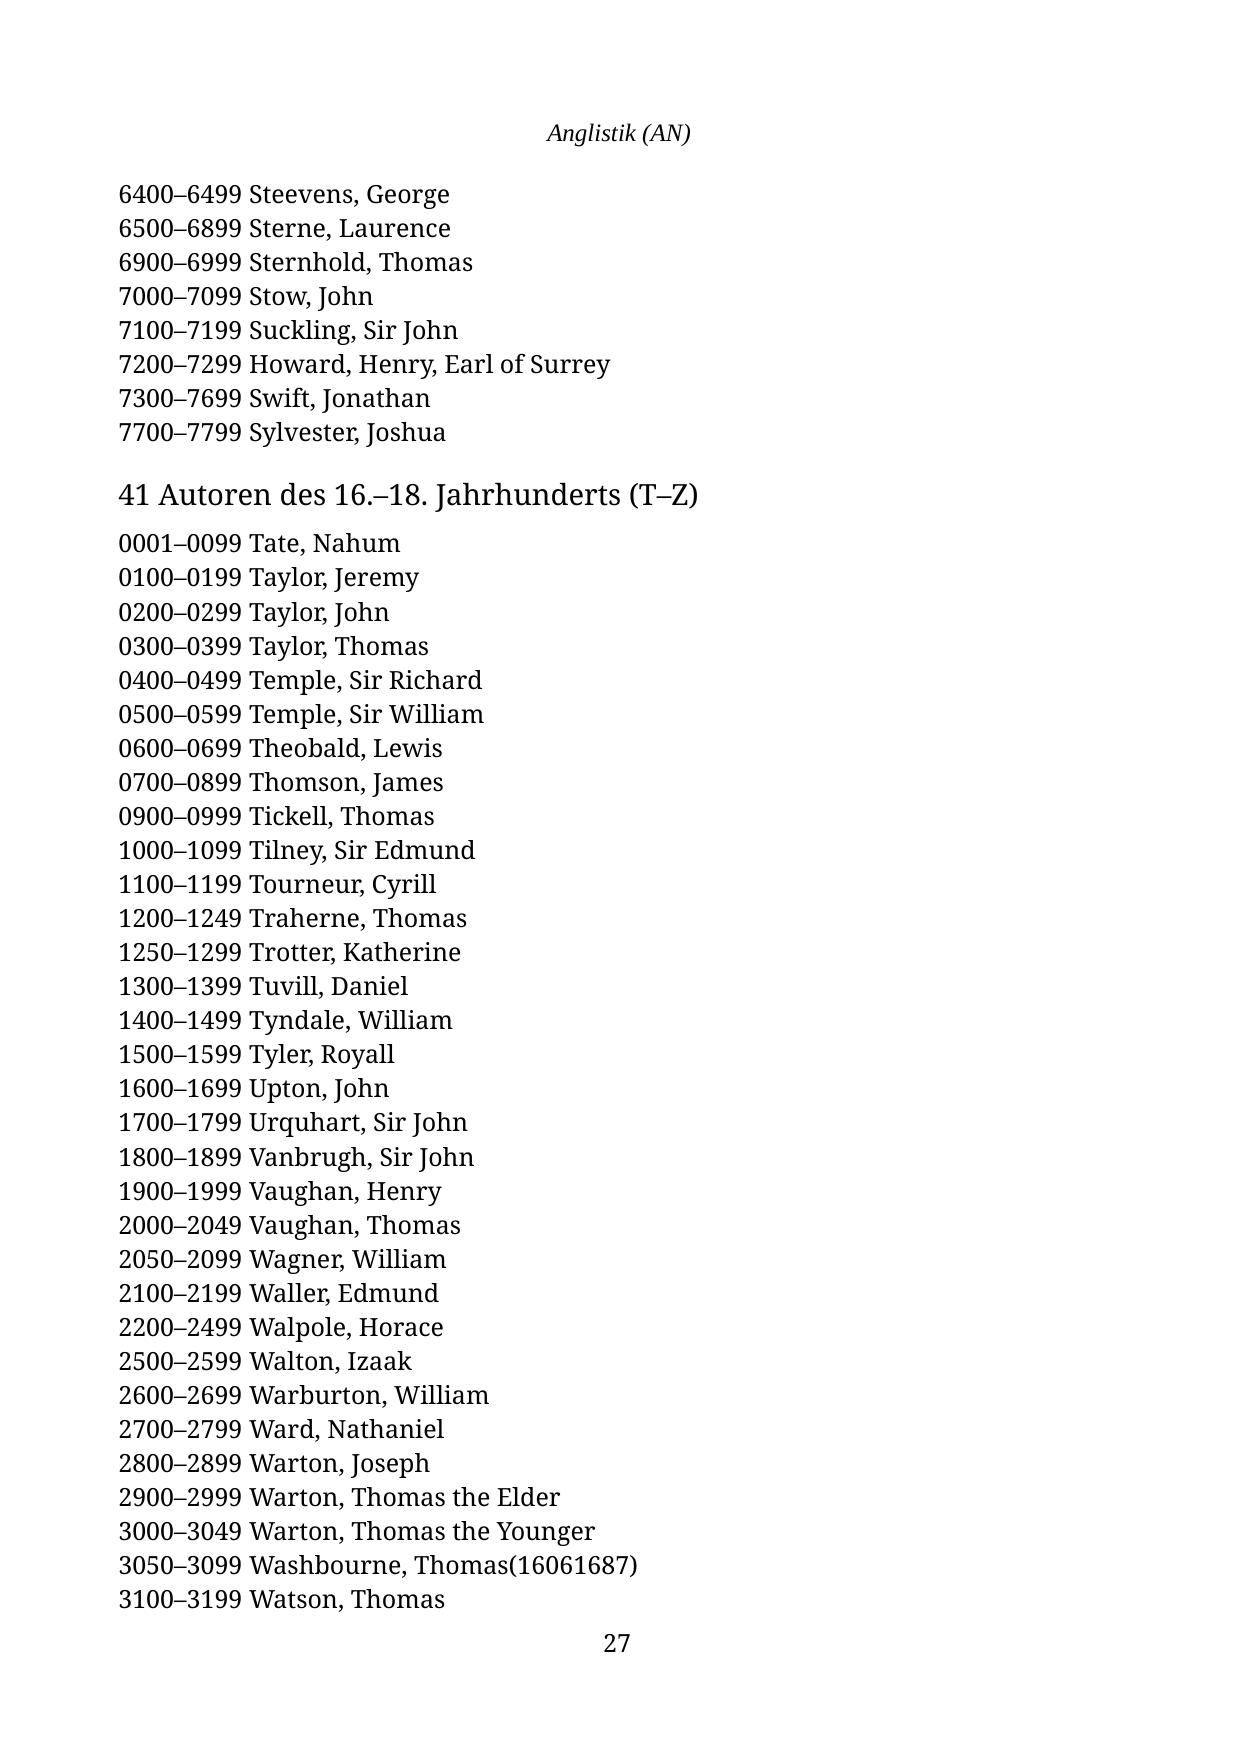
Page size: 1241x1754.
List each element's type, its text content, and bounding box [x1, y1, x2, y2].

text 1100–1199 Tourneur, Cyrill [118, 867, 1122, 901]
text 0100–0199 Taylor, Jeremy [118, 560, 1122, 594]
text 0900–0999 Tickell, Thomas [118, 798, 1122, 833]
text 1300–1399 Tuvill, Daniel [118, 969, 1122, 1003]
text 1250–1299 Trotter, Katherine [118, 935, 1122, 969]
text 1500–1599 Tyler, Royall [118, 1037, 1122, 1071]
text 7300–7699 Swift, Jonathan [118, 381, 1122, 415]
text 1200–1249 Traherne, Thomas [118, 901, 1122, 935]
text 0500–0599 Temple, Sir William [118, 696, 1122, 730]
text 3000–3049 Warton, Thomas the Younger [118, 1514, 1122, 1548]
subtitle 41 Autoren des 16.–18. Jahrhunderts (T–Z) [118, 474, 1122, 513]
text 0400–0499 Temple, Sir Richard [118, 662, 1122, 696]
text 6900–6999 Sternhold, Thomas [118, 244, 1122, 278]
text 1900–1999 Vaughan, Henry [118, 1173, 1122, 1207]
text 2600–2699 Warburton, William [118, 1378, 1122, 1412]
text 6400–6499 Steevens, George [118, 176, 1122, 210]
text 2700–2799 Ward, Nathaniel [118, 1412, 1122, 1446]
text 0700–0899 Thomson, James [118, 764, 1122, 798]
text 2900–2999 Warton, Thomas the Elder [118, 1480, 1122, 1514]
text 1800–1899 Vanbrugh, Sir John [118, 1139, 1122, 1173]
text 2200–2499 Walpole, Horace [118, 1309, 1122, 1343]
text 7200–7299 Howard, Henry, Earl of Surrey [118, 347, 1122, 381]
text 6500–6899 Sterne, Laurence [118, 210, 1122, 244]
text 1700–1799 Urquhart, Sir John [118, 1105, 1122, 1139]
text 2800–2899 Warton, Joseph [118, 1446, 1122, 1480]
text 2500–2599 Walton, Izaak [118, 1343, 1122, 1378]
text 0300–0399 Taylor, Thomas [118, 628, 1122, 662]
text 1400–1499 Tyndale, William [118, 1003, 1122, 1037]
text 1000–1099 Tilney, Sir Edmund [118, 833, 1122, 867]
text 7700–7799 Sylvester, Joshua [118, 415, 1122, 449]
text 2100–2199 Waller, Edmund [118, 1275, 1122, 1309]
text 0001–0099 Tate, Nahum [118, 526, 1122, 560]
text 2050–2099 Wagner, William [118, 1241, 1122, 1275]
text 7000–7099 Stow, John [118, 278, 1122, 313]
text 1600–1699 Upton, John [118, 1071, 1122, 1105]
text 0200–0299 Taylor, John [118, 594, 1122, 628]
text 7100–7199 Suckling, Sir John [118, 313, 1122, 347]
text 3050–3099 Washbourne, Thomas(1606­1687) [118, 1548, 1122, 1582]
text 2000–2049 Vaughan, Thomas [118, 1207, 1122, 1241]
text 0600–0699 Theobald, Lewis [118, 730, 1122, 764]
text 3100–3199 Watson, Thomas [118, 1582, 1122, 1616]
